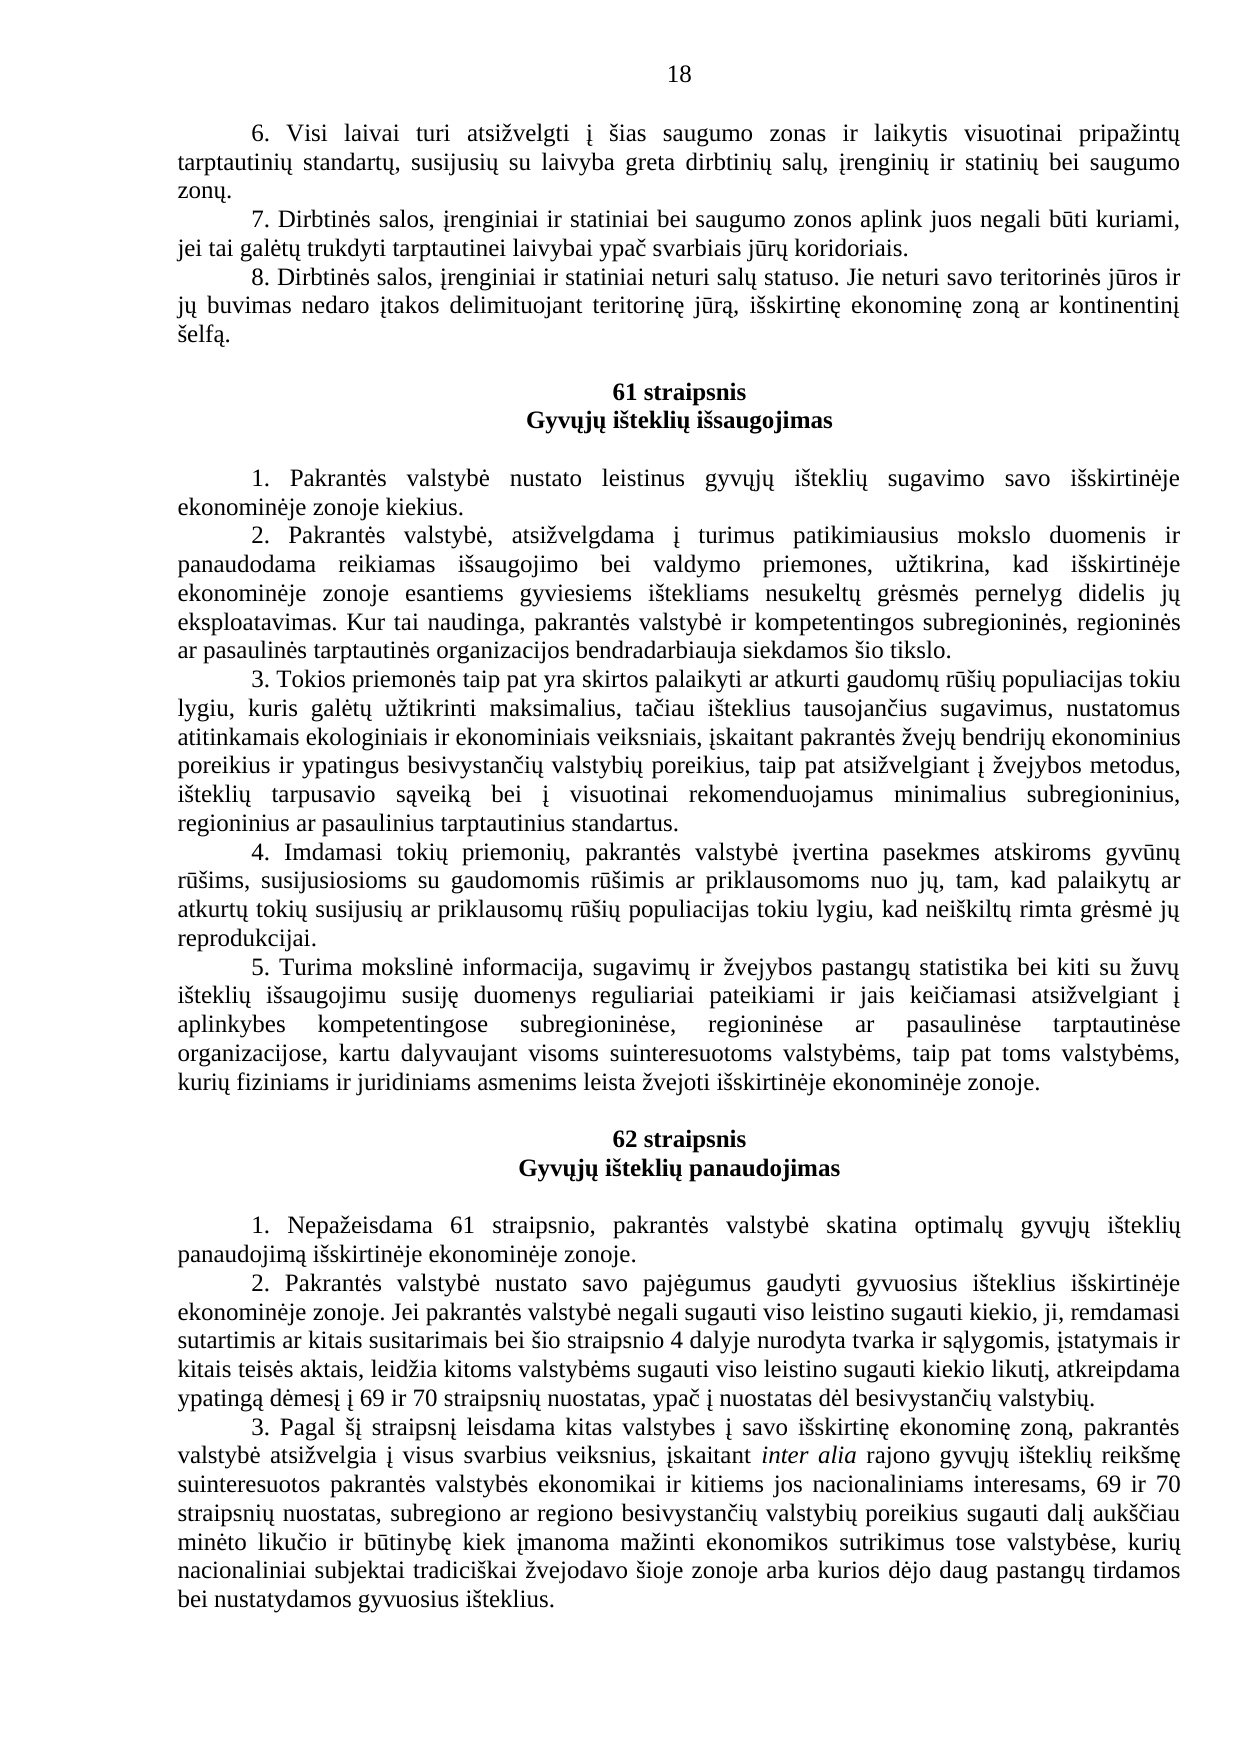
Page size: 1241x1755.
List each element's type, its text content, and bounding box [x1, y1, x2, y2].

text 2. Pakrantės valstybė nustato savo pajėgumus gaudyti gyvuosius išteklius išskirtinėje ekonominėje zonoje. Jei pakrantės valstybė negali sugauti viso leistino sugauti kiekio, ji, remdamasi sutartimis ar kitais susitarimais bei šio straipsnio 4 dalyje nurodyta tvarka ir sąlygomis, įstatymais ir kitais teisės aktais, leidžia kitoms valstybėms sugauti viso leistino sugauti kiekio likutį, atkreipdama ypatingą dėmesį į 69 ir 70 straipsnių nuostatas, ypač į nuostatas dėl besivystančių valstybių. [177, 1268, 1181, 1412]
text 7. Dirbtinės salos, įrenginiai ir statiniai bei saugumo zonos aplink juos negali būti kuriami, jei tai galėtų trukdyti tarptautinei laivybai ypač svarbiais jūrų koridoriais. [177, 204, 1181, 262]
text 8. Dirbtinės salos, įrenginiai ir statiniai neturi salų statuso. Jie neturi savo teritorinės jūros ir jų buvimas nedaro įtakos delimituojant teritorinę jūrą, išskirtinę ekonominę zoną ar kontinentinį šelfą. [177, 262, 1181, 348]
text 1. Nepažeisdama 61 straipsnio, pakrantės valstybė skatina optimalų gyvųjų išteklių panaudojimą išskirtinėje ekonominėje zonoje. [177, 1211, 1181, 1268]
text 2. Pakrantės valstybė, atsižvelgdama į turimus patikimiausius mokslo duomenis ir panaudodama reikiamas išsaugojimo bei valdymo priemones, užtikrina, kad išskirtinėje ekonominėje zonoje esantiems gyviesiems ištekliams nesukeltų grėsmės pernelyg didelis jų eksploatavimas. Kur tai naudinga, pakrantės valstybė ir kompetentingos subregioninės, regioninės ar pasaulinės tarptautinės organizacijos bendradarbiauja siekdamos šio tikslo. [177, 521, 1181, 664]
text 1. Pakrantės valstybė nustato leistinus gyvųjų išteklių sugavimo savo išskirtinėje ekonominėje zonoje kiekius. [177, 463, 1181, 521]
text 5. Turima mokslinė informacija, sugavimų ir žvejybos pastangų statistika bei kiti su žuvų išteklių išsaugojimu susiję duomenys reguliariai pateikiami ir jais keičiamasi atsižvelgiant į aplinkybes kompetentingose subregioninėse, regioninėse ar pasaulinėse tarptautinėse organizacijose, kartu dalyvaujant visoms suinteresuotoms valstybėms, taip pat toms valstybėms, kurių fiziniams ir juridiniams asmenims leista žvejoti išskirtinėje ekonominėje zonoje. [177, 952, 1181, 1096]
text 62 straipsnis [177, 1124, 1181, 1153]
text 4. Imdamasi tokių priemonių, pakrantės valstybė įvertina pasekmes atskiroms gyvūnų rūšims, susijusiosioms su gaudomomis rūšimis ar priklausomoms nuo jų, tam, kad palaikytų ar atkurtų tokių susijusių ar priklausomų rūšių populiacijas tokiu lygiu, kad neiškiltų rimta grėsmė jų reprodukcijai. [177, 837, 1181, 952]
text 3. Tokios priemonės taip pat yra skirtos palaikyti ar atkurti gaudomų rūšių populiacijas tokiu lygiu, kuris galėtų užtikrinti maksimalius, tačiau išteklius tausojančius sugavimus, nustatomus atitinkamais ekologiniais ir ekonominiais veiksniais, įskaitant pakrantės žvejų bendrijų ekonominius poreikius ir ypatingus besivystančių valstybių poreikius, taip pat atsižvelgiant į žvejybos metodus, išteklių tarpusavio sąveiką bei į visuotinai rekomenduojamus minimalius subregioninius, regioninius ar pasaulinius tarptautinius standartus. [177, 664, 1181, 837]
text 61 straipsnis [177, 377, 1181, 406]
text 3. Pagal šį straipsnį leisdama kitas valstybes į savo išskirtinę ekonominę zoną, pakrantės valstybė atsižvelgia į visus svarbius veiksnius, įskaitant inter alia rajono gyvųjų išteklių reikšmę suinteresuotos pakrantės valstybės ekonomikai ir kitiems jos nacionaliniams interesams, 69 ir 70 straipsnių nuostatas, subregiono ar regiono besivystančių valstybių poreikius sugauti dalį aukščiau minėto likučio ir būtinybę kiek įmanoma mažinti ekonomikos sutrikimus tose valstybėse, kurių nacionaliniai subjektai tradiciškai žvejodavo šioje zonoje arba kurios dėjo daug pastangų tirdamos bei nustatydamos gyvuosius išteklius. [177, 1412, 1181, 1613]
text Gyvųjų išteklių išsaugojimas [177, 406, 1181, 434]
text 6. Visi laivai turi atsižvelgti į šias saugumo zonas ir laikytis visuotinai pripažintų tarptautinių standartų, susijusių su laivyba greta dirbtinių salų, įrenginių ir statinių bei saugumo zonų. [177, 118, 1181, 204]
text Gyvųjų išteklių panaudojimas [177, 1153, 1181, 1182]
